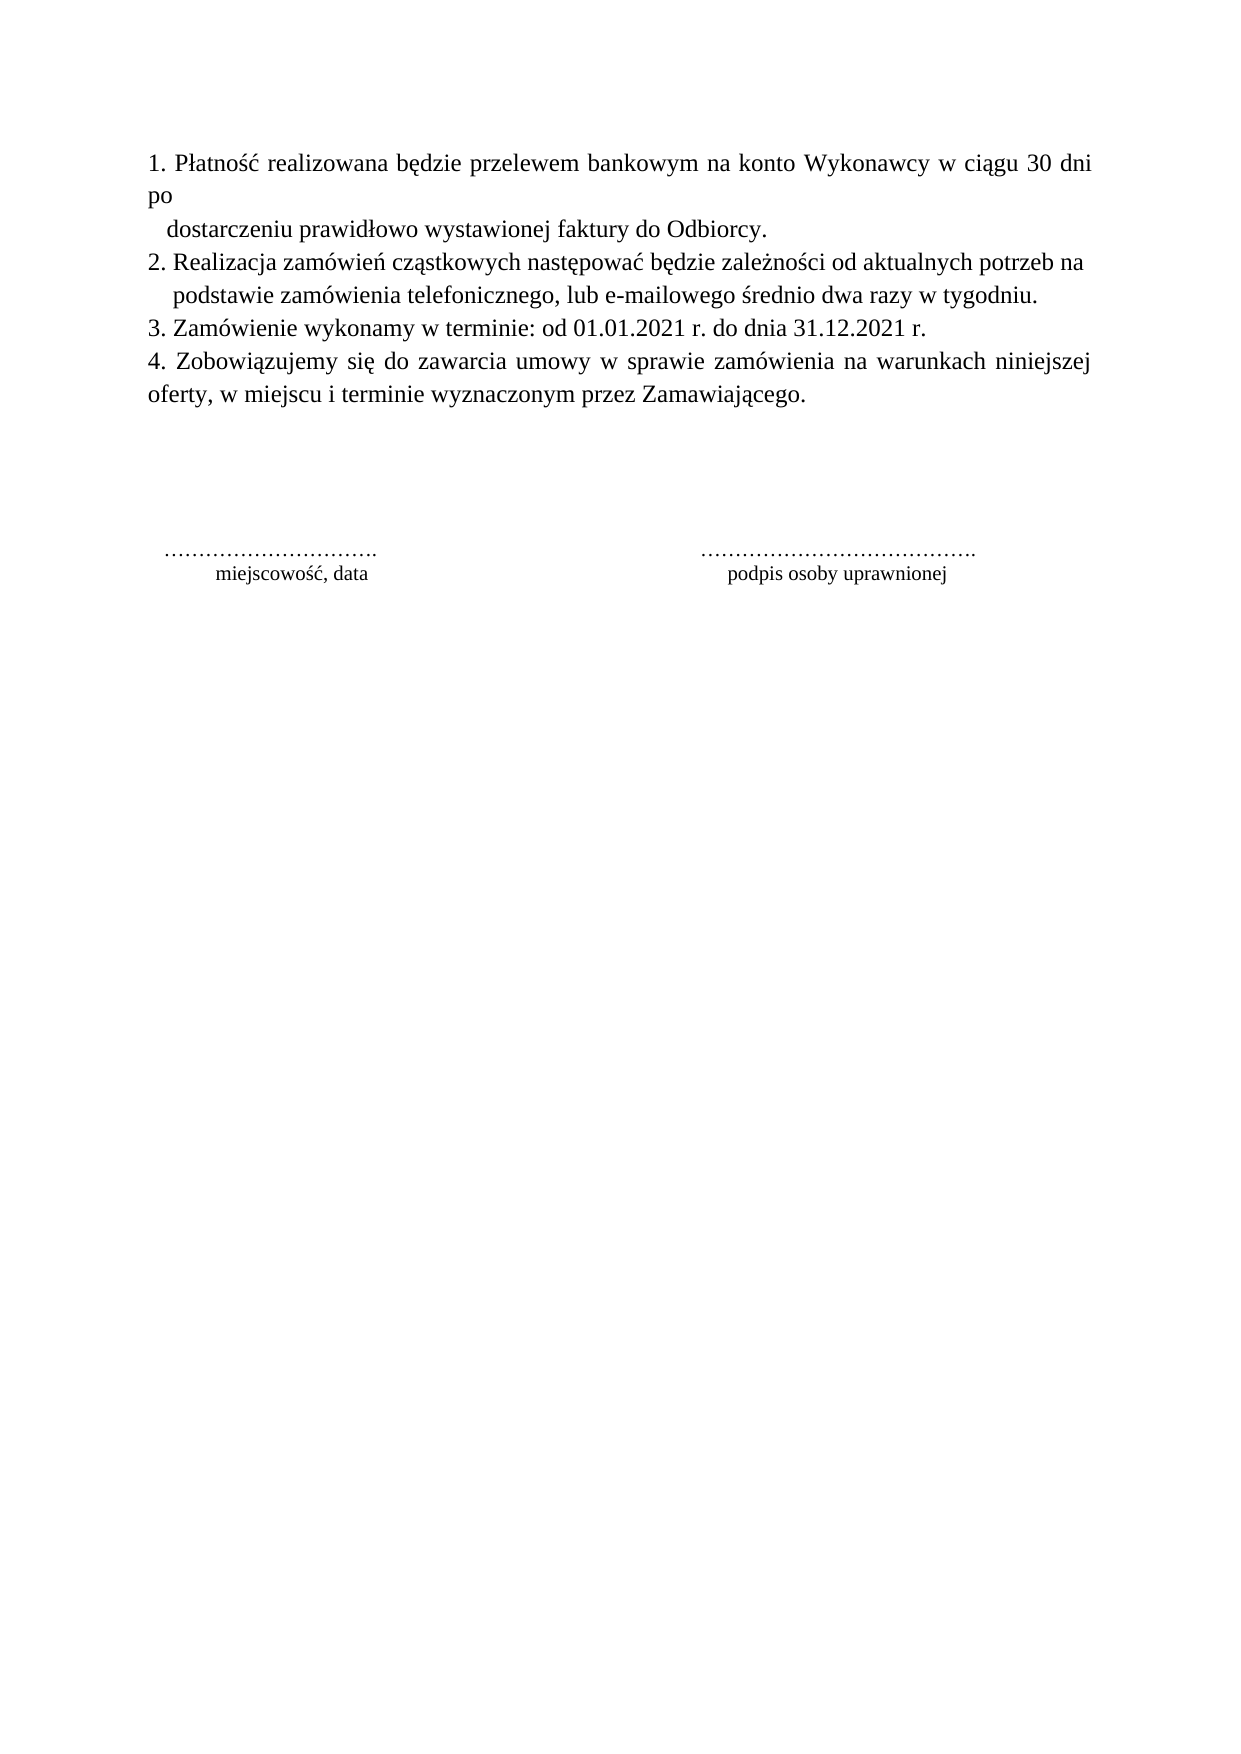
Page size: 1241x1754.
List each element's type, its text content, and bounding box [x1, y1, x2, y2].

text miejscowość, data podpis osoby uprawnionej [148, 561, 1137, 585]
text …………………………. …………………………………. [148, 537, 1093, 561]
text podstawie zamówienia telefonicznego, lub e-mailowego średnio dwa razy w tygodniu. [148, 280, 1093, 308]
text dostarczeniu prawidłowo wystawionej faktury do Odbiorcy. [148, 214, 1093, 242]
text 1. Płatność realizowana będzie przelewem bankowym na konto Wykonawcy w ciągu 30 dni po [148, 148, 1093, 209]
text 4. Zobowiązujemy się do zawarcia umowy w sprawie zamówienia na warunkach niniejszej oferty, w miejscu i terminie wyznaczonym przez Zamawiającego. [148, 346, 1093, 407]
text 3. Zamówienie wykonamy w terminie: od 01.01.2021 r. do dnia 31.12.2021 r. [148, 313, 1093, 341]
text 2. Realizacja zamówień cząstkowych następować będzie zależności od aktualnych potrzeb na [148, 247, 1093, 275]
